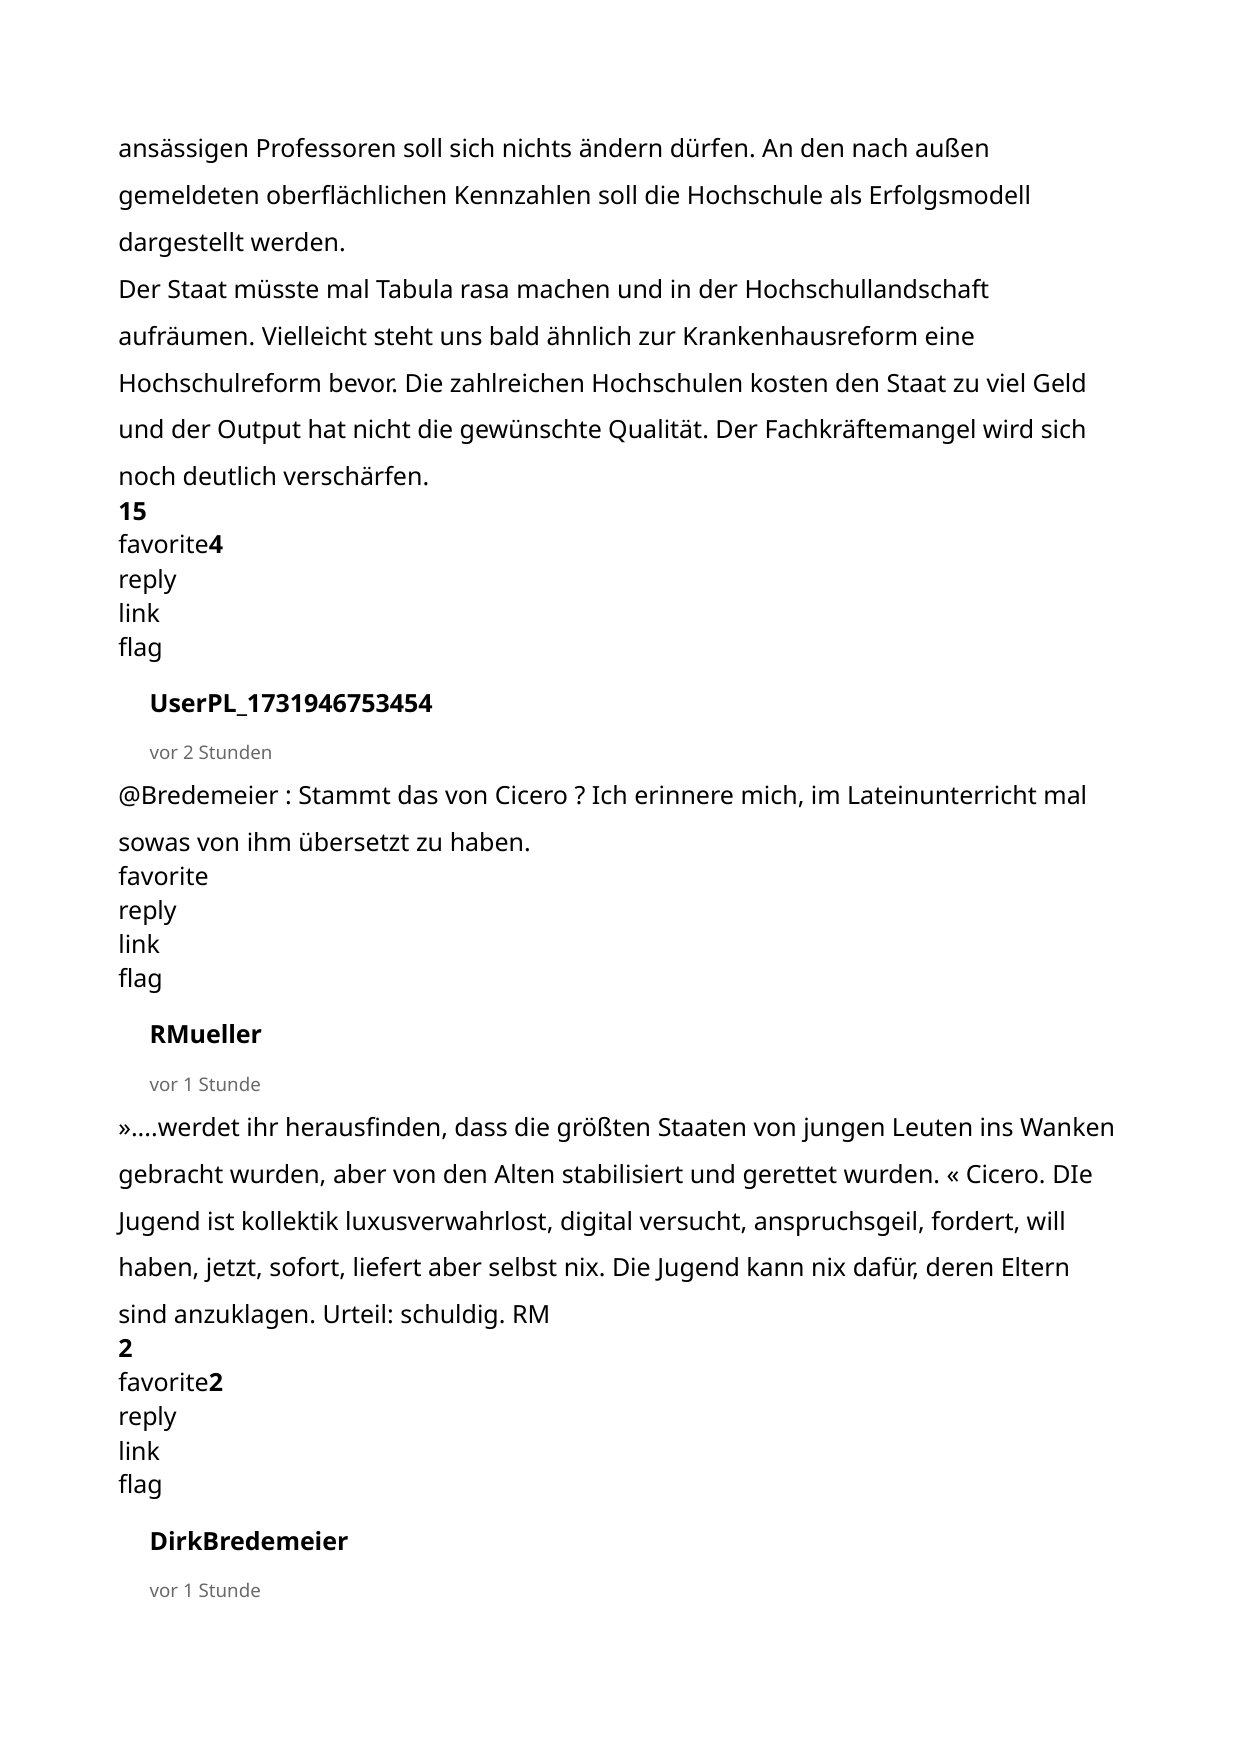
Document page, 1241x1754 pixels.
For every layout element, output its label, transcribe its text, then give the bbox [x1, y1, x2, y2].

text reply [118, 893, 1122, 927]
text flag [118, 629, 1122, 663]
text flag [118, 961, 1122, 995]
text »....werdet ihr herausfinden, dass die größten Staaten von jungen Leuten ins Wanken gebracht wurden, aber von den Alten stabilisiert und gerettet wurden. « Cicero. DIe Jugend ist kollektik luxusverwahrlost, digital versucht, anspruchsgeil, fordert, will haben, jetzt, sofort, liefert aber selbst nix. Die Jugend kann nix dafür, deren Eltern sind anzuklagen. Urteil: schuldig. RM [118, 1097, 1122, 1331]
text favorite2 [118, 1365, 1122, 1399]
text favorite [118, 859, 1122, 893]
text 15 [118, 493, 1122, 527]
text vor 1 Stunde [149, 1573, 1122, 1603]
text RMueller [149, 1011, 1114, 1051]
text link [118, 595, 1122, 629]
text favorite4 [118, 527, 1122, 561]
text UserPL_1731946753454 [149, 679, 1114, 720]
text DirkBredemeier [149, 1517, 1114, 1557]
text link [118, 927, 1122, 961]
text vor 1 Stunde [149, 1067, 1122, 1097]
text 2 [118, 1331, 1122, 1365]
text flag [118, 1467, 1122, 1501]
text reply [118, 1399, 1122, 1433]
text reply [118, 561, 1122, 595]
text vor 2 Stunden [149, 735, 1122, 765]
text link [118, 1433, 1122, 1467]
text ansässigen Professoren soll sich nichts ändern dürfen. An den nach außen gemeldeten oberflächlichen Kennzahlen soll die Hochschule als Erfolgsmodell dargestellt werden. Der Staat müsste mal Tabula rasa machen und in der Hochschullandschaft aufräumen. Vielleicht steht uns bald ähnlich zur Krankenhausreform eine Hochschulreform bevor. Die zahlreichen Hochschulen kosten den Staat zu viel Geld und der Output hat nicht die gewünschte Qualität. Der Fachkräftemangel wird sich noch deutlich verschärfen. [118, 118, 1122, 493]
text @Bredemeier : Stammt das von Cicero ? Ich erinnere mich, im Lateinunterricht mal sowas von ihm übersetzt zu haben. [118, 765, 1122, 859]
